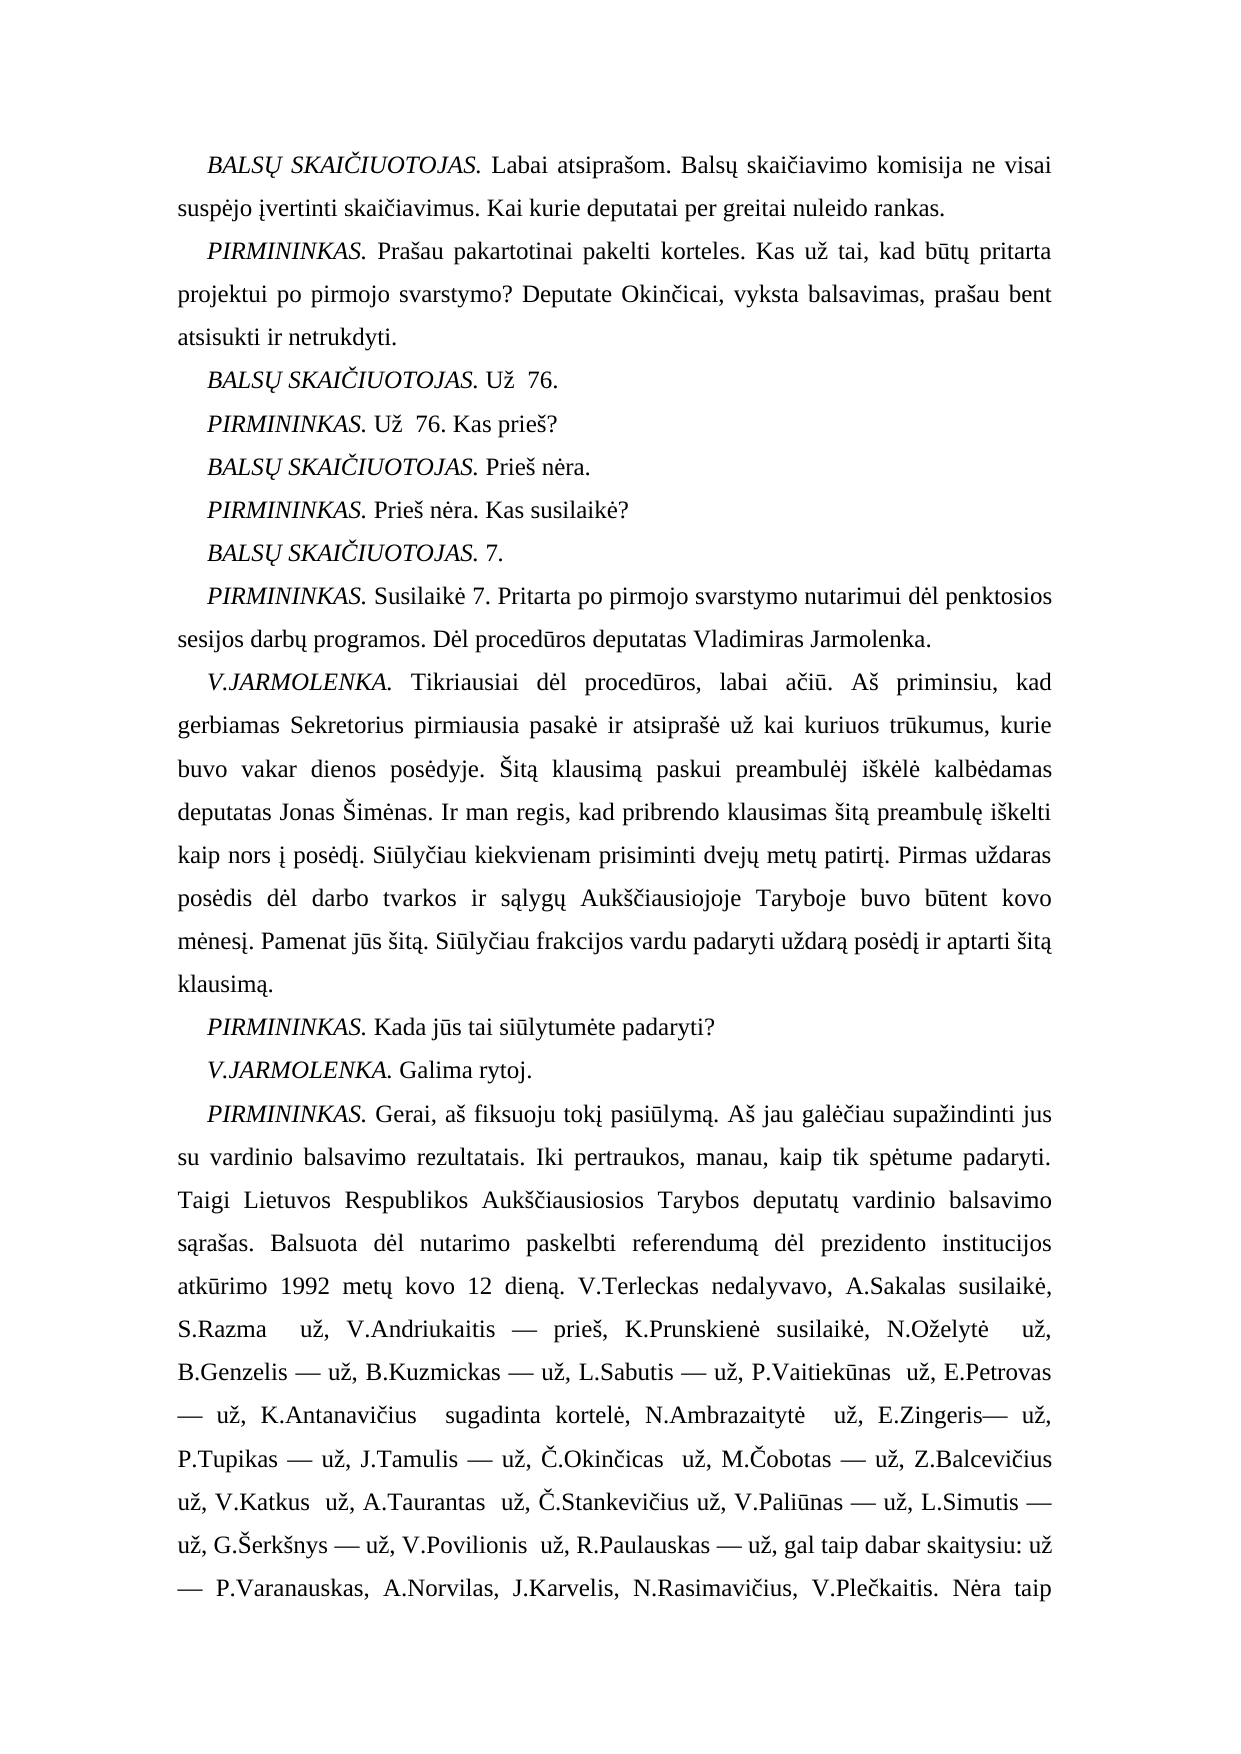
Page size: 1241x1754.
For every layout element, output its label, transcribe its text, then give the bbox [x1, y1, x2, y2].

text PIRMININKAS. Prašau pakartotinai pakelti korteles. Kas už tai, kad būtų pritarta projektui po pirmojo svarstymo? Deputate Okinčicai, vyksta balsavimas, prašau bent atsisukti ir netrukdyti. [177, 236, 1053, 351]
text PIRMININKAS. Kada jūs tai siūlytumėte padaryti? [177, 1012, 1053, 1041]
text BALSŲ SKAIČIUOTOJAS. Labai atsiprašom. Balsų skaičiavimo komisija ne visai suspėjo įvertinti skaičiavimus. Kai kurie deputatai per greitai nuleido rankas. [177, 150, 1053, 222]
text BALSŲ SKAIČIUOTOJAS. Prieš nėra. [177, 452, 1053, 481]
text BALSŲ SKAIČIUOTOJAS. Už 76. [177, 366, 1053, 394]
text V.JARMOLENKA. Tikriausiai dėl procedūros, labai ačiū. Aš priminsiu, kad gerbiamas Sekretorius pirmiausia pasakė ir atsiprašė už kai kuriuos trūkumus, kurie buvo vakar dienos posėdyje. Šitą klausimą paskui preambulėj iškėlė kalbėdamas deputatas Jonas Šimėnas. Ir man regis, kad pribrendo klausimas šitą preambulę iškelti kaip nors į posėdį. Siūlyčiau kiekvienam prisiminti dvejų metų patirtį. Pirmas uždaras posėdis dėl darbo tvarkos ir sąlygų Aukščiausiojoje Taryboje buvo būtent kovo mėnesį. Pamenat jūs šitą. Siūlyčiau frakcijos vardu padaryti uždarą posėdį ir aptarti šitą klausimą. [177, 667, 1053, 998]
text BALSŲ SKAIČIUOTOJAS. 7. [177, 538, 1053, 567]
text PIRMININKAS. Susilaikė 7. Pritarta po pirmojo svarstymo nutarimui dėl penktosios sesijos darbų programos. Dėl procedūros deputatas Vladimiras Jarmolenka. [177, 581, 1053, 653]
text V.JARMOLENKA. Galima rytoj. [177, 1056, 1053, 1084]
text PIRMININKAS. Už 76. Kas prieš? [177, 409, 1053, 437]
text PIRMININKAS. Prieš nėra. Kas susilaikė? [177, 495, 1053, 524]
text PIRMININKAS. Gerai, aš fiksuoju tokį pasiūlymą. Aš jau galėčiau supažindinti jus su vardinio balsavimo rezultatais. Iki pertraukos, manau, kaip tik spėtume padaryti. Taigi Lietuvos Respublikos Aukščiausiosios Tarybos deputatų vardinio balsavimo sąrašas. Balsuota dėl nutarimo paskelbti referendumą dėl prezidento institucijos atkūrimo 1992 metų kovo 12 dieną. V.Terleckas nedalyvavo, A.Sakalas susilaikė, S.Razma už, V.Andriukaitis — prieš, K.Prunskienė susilaikė, N.Oželytė už, B.Genzelis — už, B.Kuzmickas — už, L.Sabutis — už, P.Vaitiekūnas už, E.Petrovas — už, K.Antanavičius sugadinta kortelė, N.Ambrazaitytė už, E.Zingeris— už, P.Tupikas — už, J.Tamulis — už, Č.Okinčicas už, M.Čobotas — už, Z.Balcevičius už, V.Katkus už, A.Taurantas už, Č.Stankevičius už, V.Paliūnas — už, L.Simutis — už, G.Šerkšnys — už, V.Povilionis už, R.Paulauskas — už, gal taip dabar skaitysiu: už — P.Varanauskas, A.Norvilas, J.Karvelis, N.Rasimavičius, V.Plečkaitis. Nėra taip [177, 1099, 1053, 1602]
